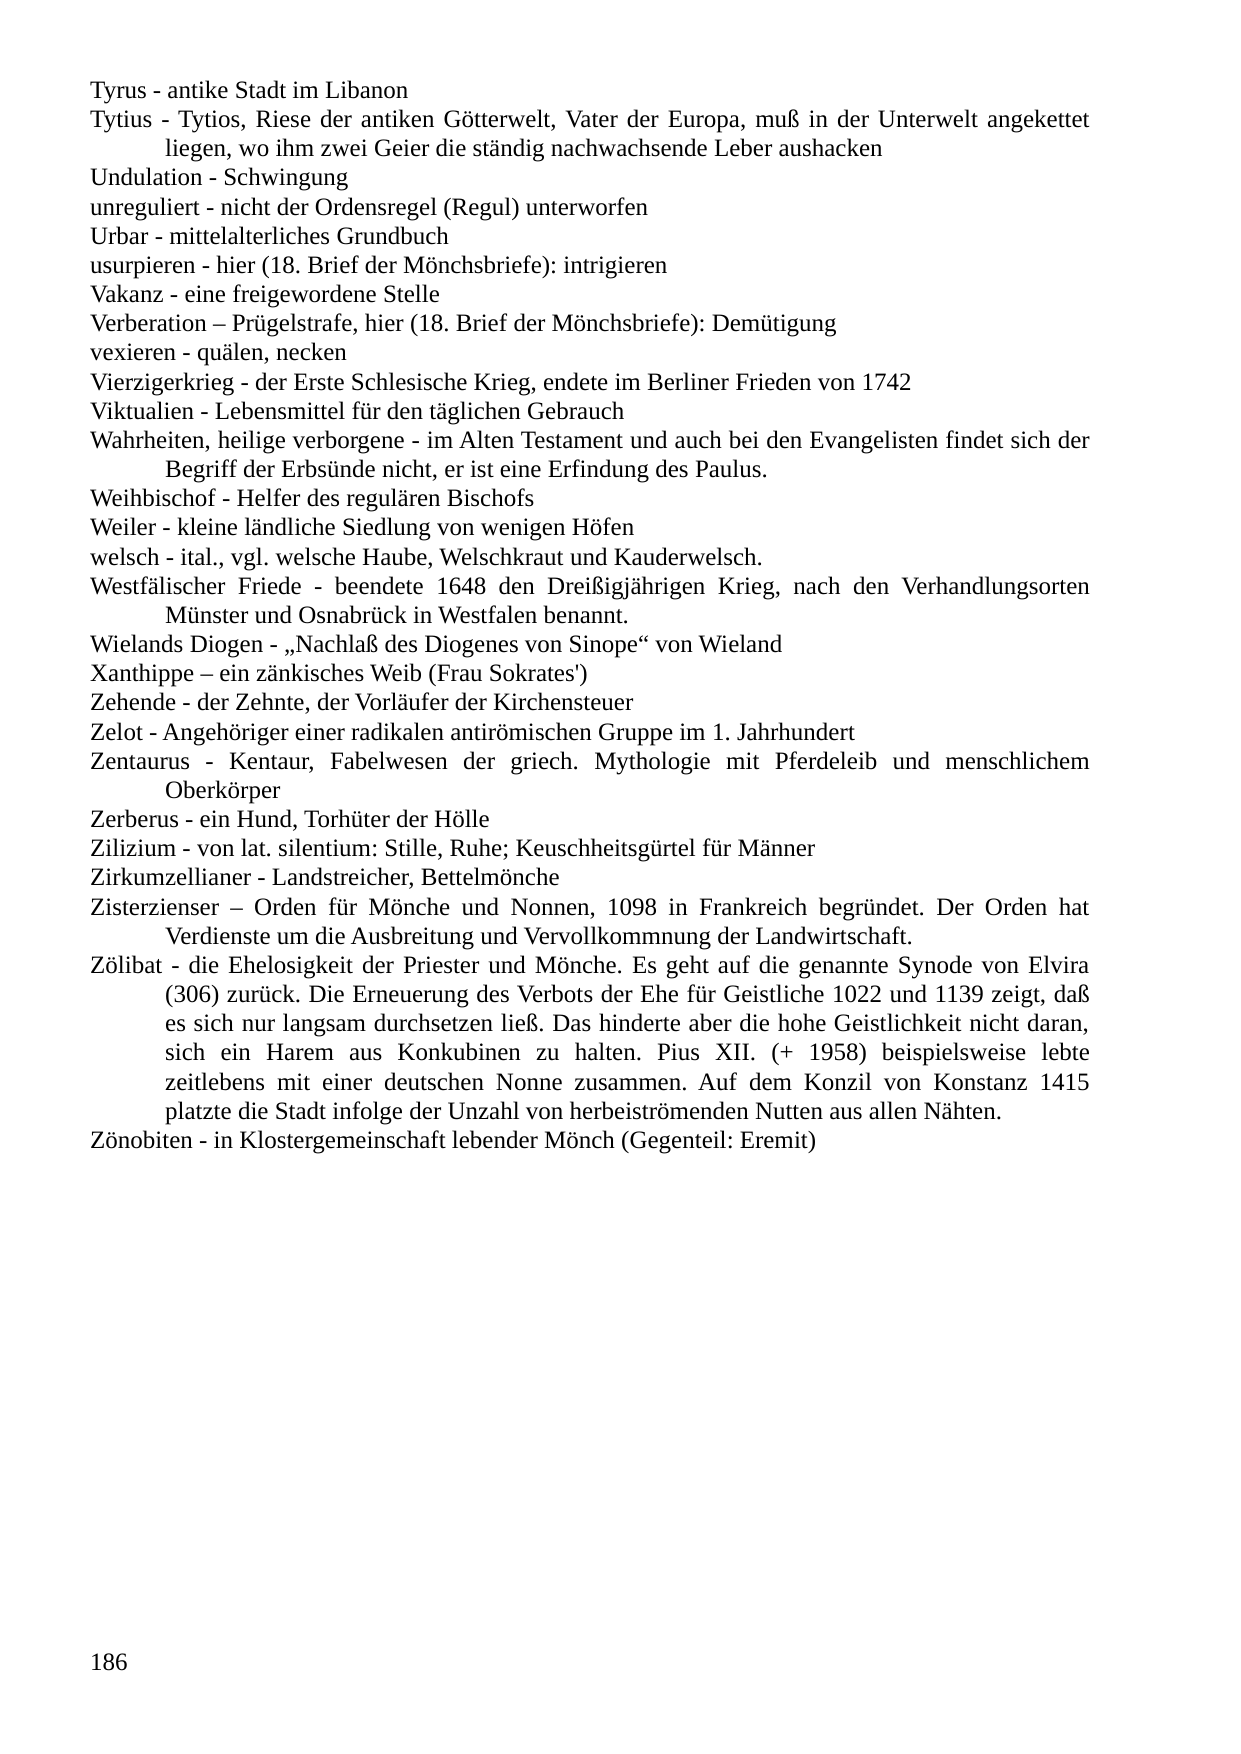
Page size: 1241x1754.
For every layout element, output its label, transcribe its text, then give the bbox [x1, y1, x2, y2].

text Zönobiten - in Klostergemeinschaft lebender Mönch (Gegenteil: Eremit) [90, 1124, 1091, 1154]
text welsch - ital., vgl. welsche Haube, Welschkraut und Kauderwelsch. [90, 541, 1091, 570]
text unreguliert - nicht der Ordensregel (Regul) unterworfen [90, 191, 1091, 220]
text Weihbischof - Helfer des regulären Bischofs [90, 483, 1091, 512]
text Zentaurus - Kentaur, Fabelwesen der griech. Mythologie mit Pferdeleib und menschlichem Oberkörper [90, 745, 1091, 804]
text Tyrus - antike Stadt im Libanon [90, 75, 1091, 104]
text Verberation – Prügelstrafe, hier (18. Brief der Mönchsbriefe): Demütigung [90, 308, 1091, 337]
text Vakanz - eine freigewordene Stelle [90, 279, 1091, 308]
text Weiler - kleine ländliche Siedlung von wenigen Höfen [90, 512, 1091, 541]
text Zisterzienser – Orden für Mönche und Nonnen, 1098 in Frankreich begründet. Der Orden hat Verdienste um die Ausbreitung und Vervollkommnung der Landwirtschaft. [90, 891, 1091, 949]
text Westfälischer Friede - beendete 1648 den Dreißigjährigen Krieg, nach den Verhandlungsorten Münster und Osnabrück in Westfalen benannt. [90, 570, 1091, 629]
text Undulation - Schwingung [90, 162, 1091, 191]
text Zölibat - die Ehelosigkeit der Priester und Mönche. Es geht auf die genannte Synode von Elvira (306) zurück. Die Erneuerung des Verbots der Ehe für Geistliche 1022 und 1139 zeigt, daß es sich nur langsam durchsetzen ließ. Das hinderte aber die hohe Geistlichkeit nicht daran, sich ein Harem aus Konkubinen zu halten. Pius XII. (+ 1958) beispielsweise lebte zeitlebens mit einer deutschen Nonne zusammen. Auf dem Konzil von Konstanz 1415 platzte die Stadt infolge der Unzahl von herbeiströmenden Nutten aus allen Nähten. [90, 949, 1091, 1124]
text Zerberus - ein Hund, Torhüter der Hölle [90, 804, 1091, 833]
text Zelot - Angehöriger einer radikalen antirömischen Gruppe im 1. Jahrhundert [90, 716, 1091, 745]
text Zilizium - von lat. silentium: Stille, Ruhe; Keuschheitsgürtel für Männer [90, 833, 1091, 862]
text Vierzigerkrieg - der Erste Schlesische Krieg, endete im Berliner Frieden von 1742 [90, 366, 1091, 395]
text Zirkumzellianer - Landstreicher, Bettelmönche [90, 862, 1091, 891]
text Urbar - mittelalterliches Grundbuch [90, 220, 1091, 249]
text Xanthippe – ein zänkisches Weib (Frau Sokrates') [90, 658, 1091, 687]
text vexieren - quälen, necken [90, 337, 1091, 366]
text Tytius - Tytios, Riese der antiken Götterwelt, Vater der Europa, muß in der Unterwelt angekettet liegen, wo ihm zwei Geier die ständig nachwachsende Leber aushacken [90, 104, 1091, 162]
text Zehende - der Zehnte, der Vorläufer der Kirchensteuer [90, 687, 1091, 716]
text usurpieren - hier (18. Brief der Mönchsbriefe): intrigieren [90, 249, 1091, 279]
text Wahrheiten, heilige verborgene - im Alten Testament und auch bei den Evangelisten findet sich der Begriff der Erbsünde nicht, er ist eine Erfindung des Paulus. [90, 424, 1091, 483]
text Viktualien - Lebensmittel für den täglichen Gebrauch [90, 395, 1091, 424]
text Wielands Diogen - „Nachlaß des Diogenes von Sinope“ von Wieland [90, 629, 1091, 658]
